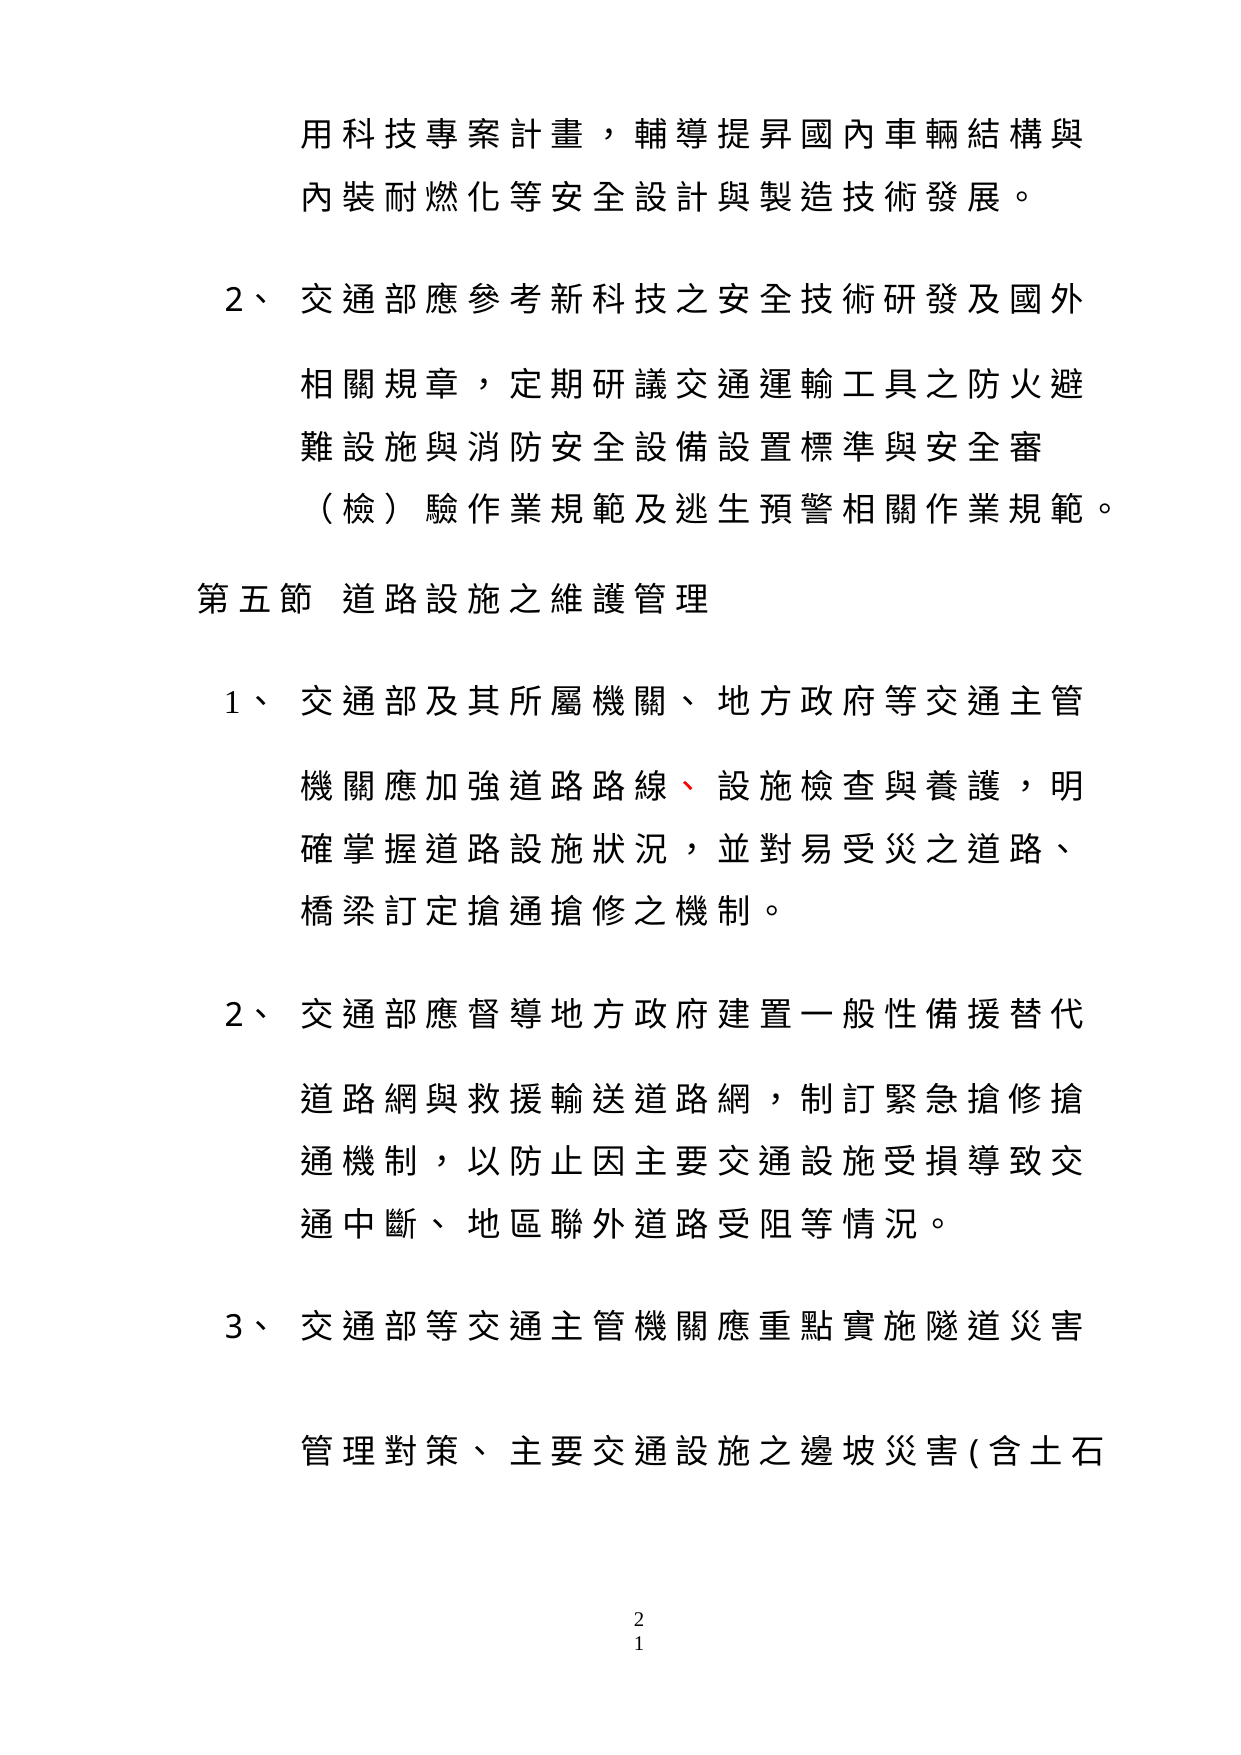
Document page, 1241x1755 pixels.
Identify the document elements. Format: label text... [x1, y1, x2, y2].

list 交通部應督導地方政府建置一般性備援替代道路網與救援輸送道路網，制訂緊急搶修搶通機制，以防止因主要交通設施受損導致交通中斷、地區聯外道路受阻等情況。 [221, 930, 1119, 1243]
subtitle 第五節 道路設施之維護管理 [186, 555, 1119, 618]
list 交通部及其所屬機關、地方政府等交通主管機關應加強道路路線、設施檢查與養護，明確掌握道路設施狀況，並對易受災之道路、橋梁訂定搶通搶修之機制。 [221, 618, 1119, 930]
list 用科技專案計畫，輔導提昇國內車輛結構與內裝耐燃化等安全設計與製造技術發展。 [221, 91, 1119, 216]
list 交通部等交通主管機關應重點實施隧道災害管理對策、主要交通設施之邊坡災害(含土石 [221, 1243, 1119, 1493]
list 交通部應參考新科技之安全技術研發及國外相關規章，定期研議交通運輸工具之防火避難設施與消防安全設備設置標準與安全審（檢）驗作業規範及逃生預警相關作業規範。 [221, 216, 1119, 528]
